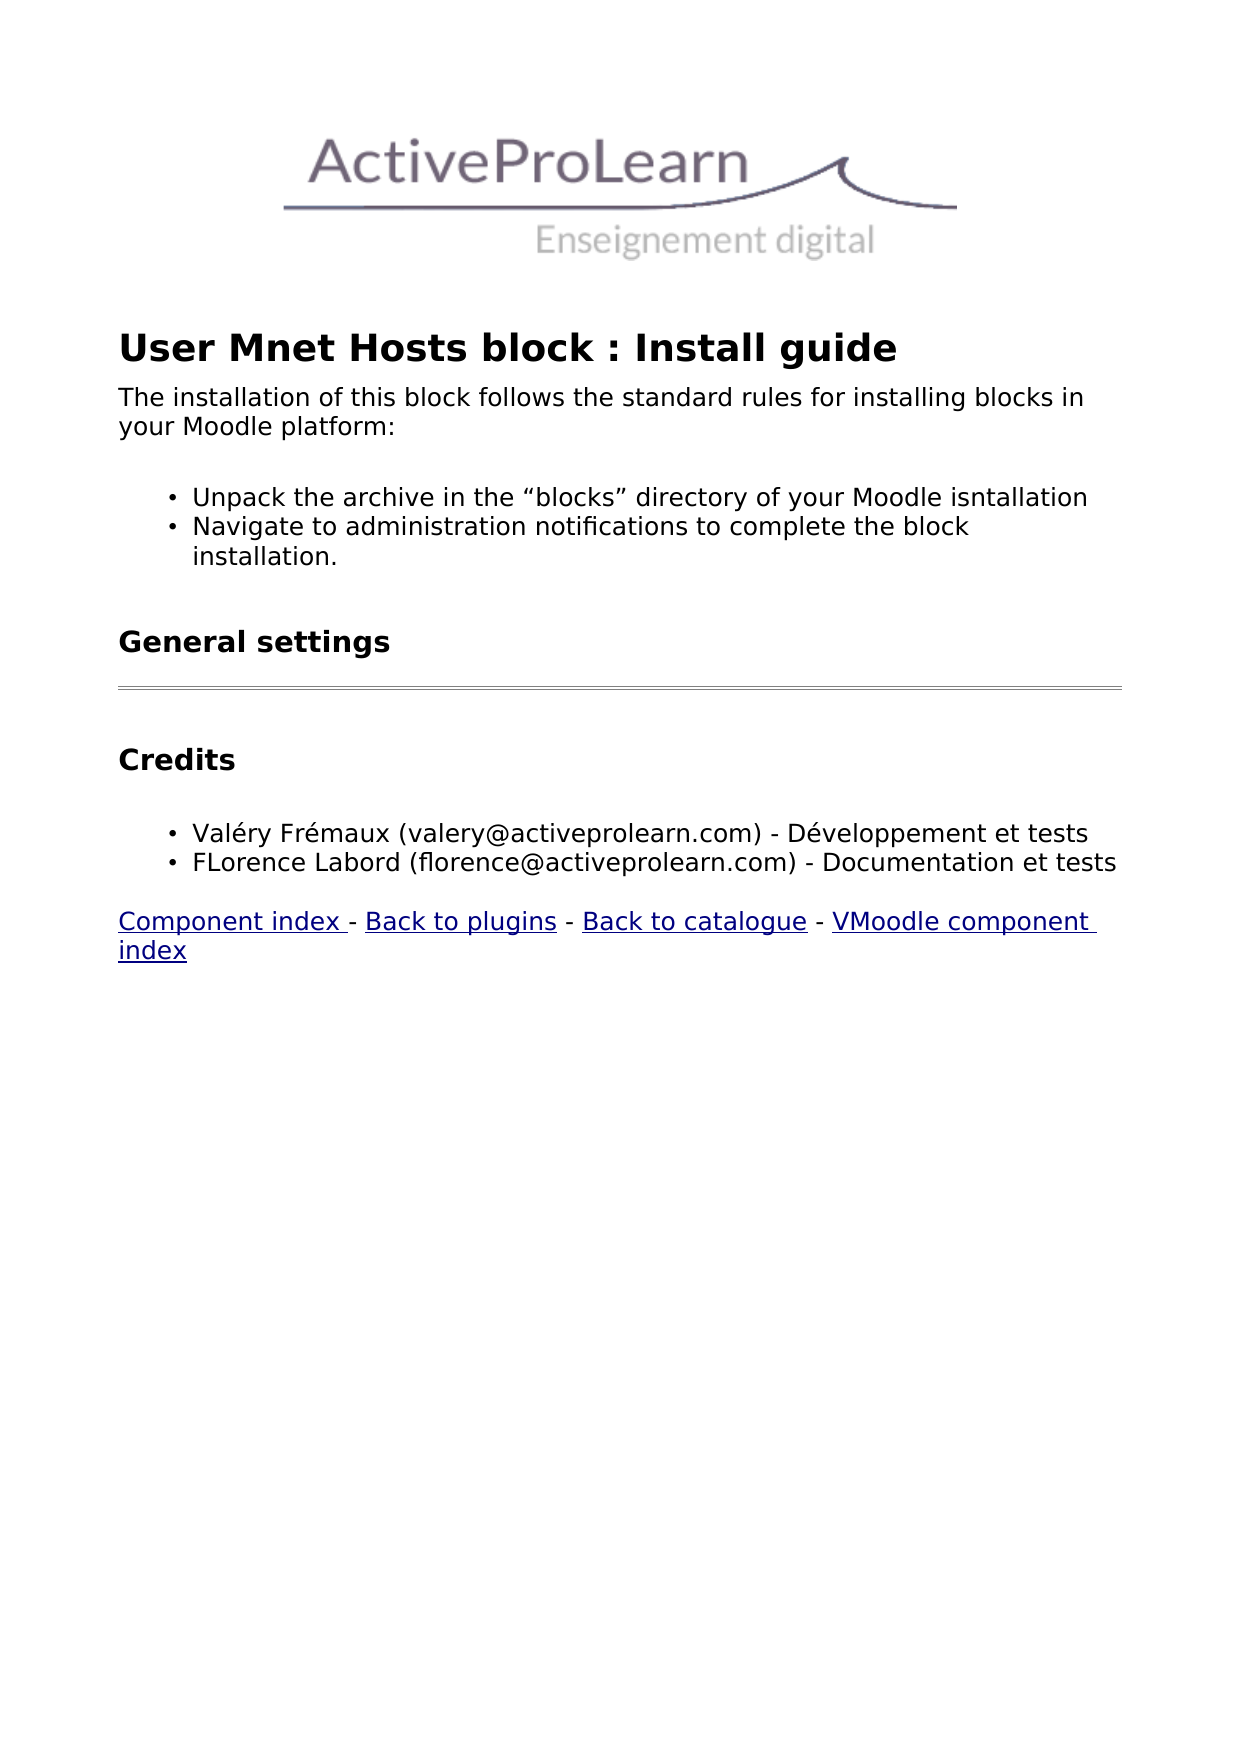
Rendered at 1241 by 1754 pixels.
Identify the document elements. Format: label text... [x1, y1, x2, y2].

subtitle Credits [118, 743, 1122, 777]
picture [283, 118, 957, 261]
list Navigate to administration notifications to complete the block installation. [177, 513, 1122, 571]
text Component index - Back to plugins - Back to catalogue - VMoodle component index [118, 907, 1122, 965]
list Valéry Frémaux (valery@activeprolearn.com) - Développement et tests [177, 819, 1122, 848]
list Unpack the archive in the “blocks” directory of your Moodle isntallation [177, 483, 1122, 513]
list FLorence Labord (florence@activeprolearn.com) - Documentation et tests [177, 848, 1122, 877]
subtitle User Mnet Hosts block : Install guide [118, 327, 1122, 371]
text The installation of this block follows the standard rules for installing blocks in your Moodle platform: [118, 383, 1122, 441]
subtitle General settings [118, 625, 1122, 659]
